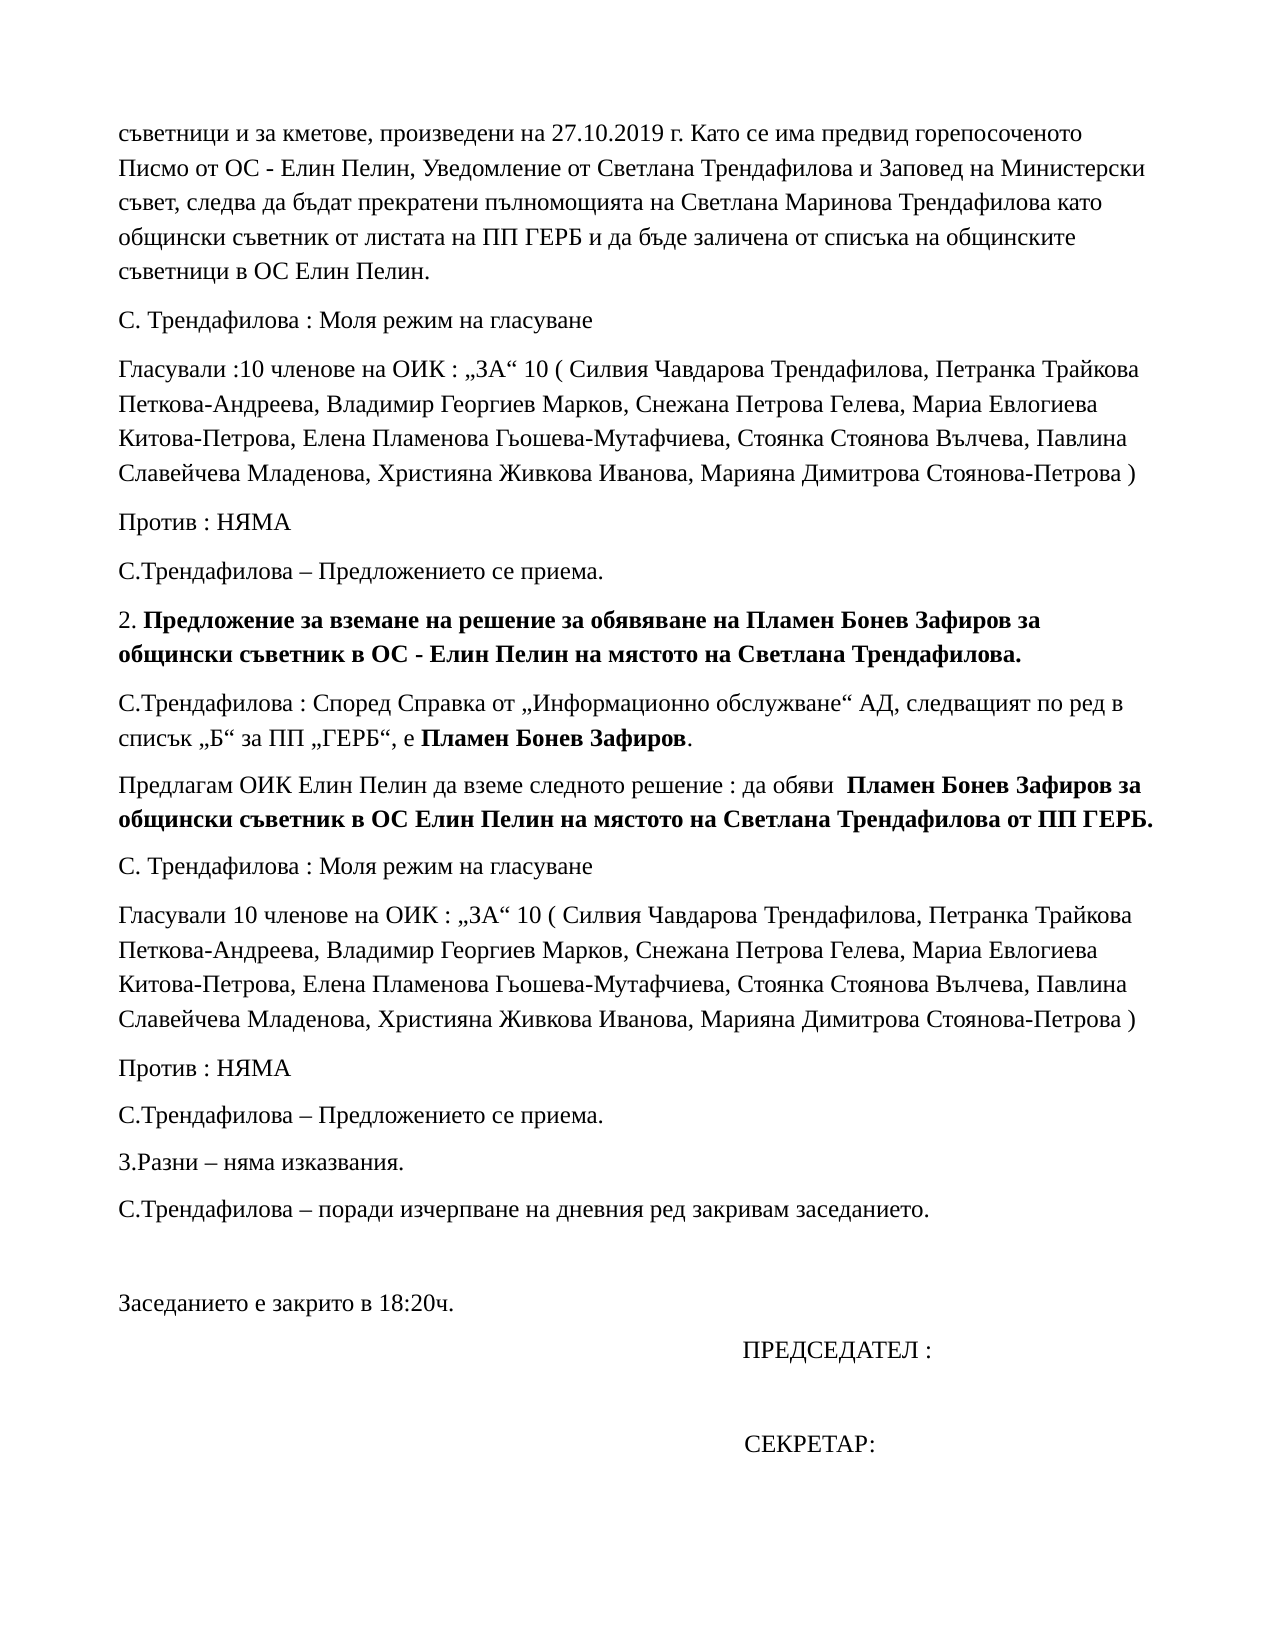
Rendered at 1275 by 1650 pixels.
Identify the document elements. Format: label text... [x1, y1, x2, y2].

text С. Трендафилова : Моля режим на гласуване [118, 851, 1157, 880]
text Гласували 10 членове на ОИК : „ЗА“ 10 ( Силвия Чавдарова Трендафилова, Петранка Трайкова Петкова-Андреева, Владимир Георгиев Марков, Снежана Петрова Гелева, Мариа Евлогиева Китова-Петрова, Елена Пламенова Гьошева-Мутафчиева, Стоянка Стоянова Вълчева, Павлина Славейчева Младенова, Християна Живкова Иванова, Марияна Димитрова Стоянова-Петрова ) [118, 900, 1157, 1032]
text С.Трендафилова – Предложението се приема. [118, 556, 1157, 584]
text С.Трендафилова – Предложението се приема. [118, 1100, 1157, 1128]
text Против : НЯМА [118, 1053, 1157, 1082]
text С. Трендафилова : Моля режим на гласуване [118, 305, 1157, 334]
text Предлагам ОИК Елин Пелин да вземе следното решение : да обяви Пламен Бонев Зафиров за общински съветник в ОС Елин Пелин на мястото на Светлана Трендафилова от ПП ГЕРБ. [118, 770, 1157, 833]
text ПРЕДСЕДАТЕЛ : [118, 1335, 1157, 1363]
text 3.Разни – няма изказвания. [118, 1147, 1157, 1176]
text Против : НЯМА [118, 507, 1157, 535]
text съветници и за кметове, произведени на 27.10.2019 г. Като се има предвид горепосоченото Писмо от ОС - Елин Пелин, Уведомление от Светлана Трендафилова и Заповед на Министерски съвет, следва да бъдат прекратени пълномощията на Светлана Маринова Трендафилова като общински съветник от листата на ПП ГЕРБ и да бъде заличена от списъка на общинските съветници в ОС Елин Пелин. [118, 118, 1157, 285]
text 2. Предложение за вземане на решение за обявяване на Пламен Бонев Зафиров за общински съветник в ОС - Елин Пелин на мястото на Светлана Трендафилова. [118, 605, 1157, 668]
text Гласували :10 членове на ОИК : „ЗА“ 10 ( Силвия Чавдарова Трендафилова, Петранка Трайкова Петкова-Андреева, Владимир Георгиев Марков, Снежана Петрова Гелева, Мариа Евлогиева Китова-Петрова, Елена Пламенова Гьошева-Мутафчиева, Стоянка Стоянова Вълчева, Павлина Славейчева Младенова, Християна Живкова Иванова, Марияна Димитрова Стоянова-Петрова ) [118, 354, 1157, 486]
text С.Трендафилова – поради изчерпване на дневния ред закривам заседанието. [118, 1194, 1157, 1222]
text С.Трендафилова : Според Справка от „Информационно обслужване“ АД, следващият по ред в списък „Б“ за ПП „ГЕРБ“, е Пламен Бонев Зафиров. [118, 688, 1157, 752]
text СЕКРЕТАР: [118, 1429, 1157, 1457]
text Заседанието е закрито в 18:20ч. [118, 1288, 1157, 1316]
